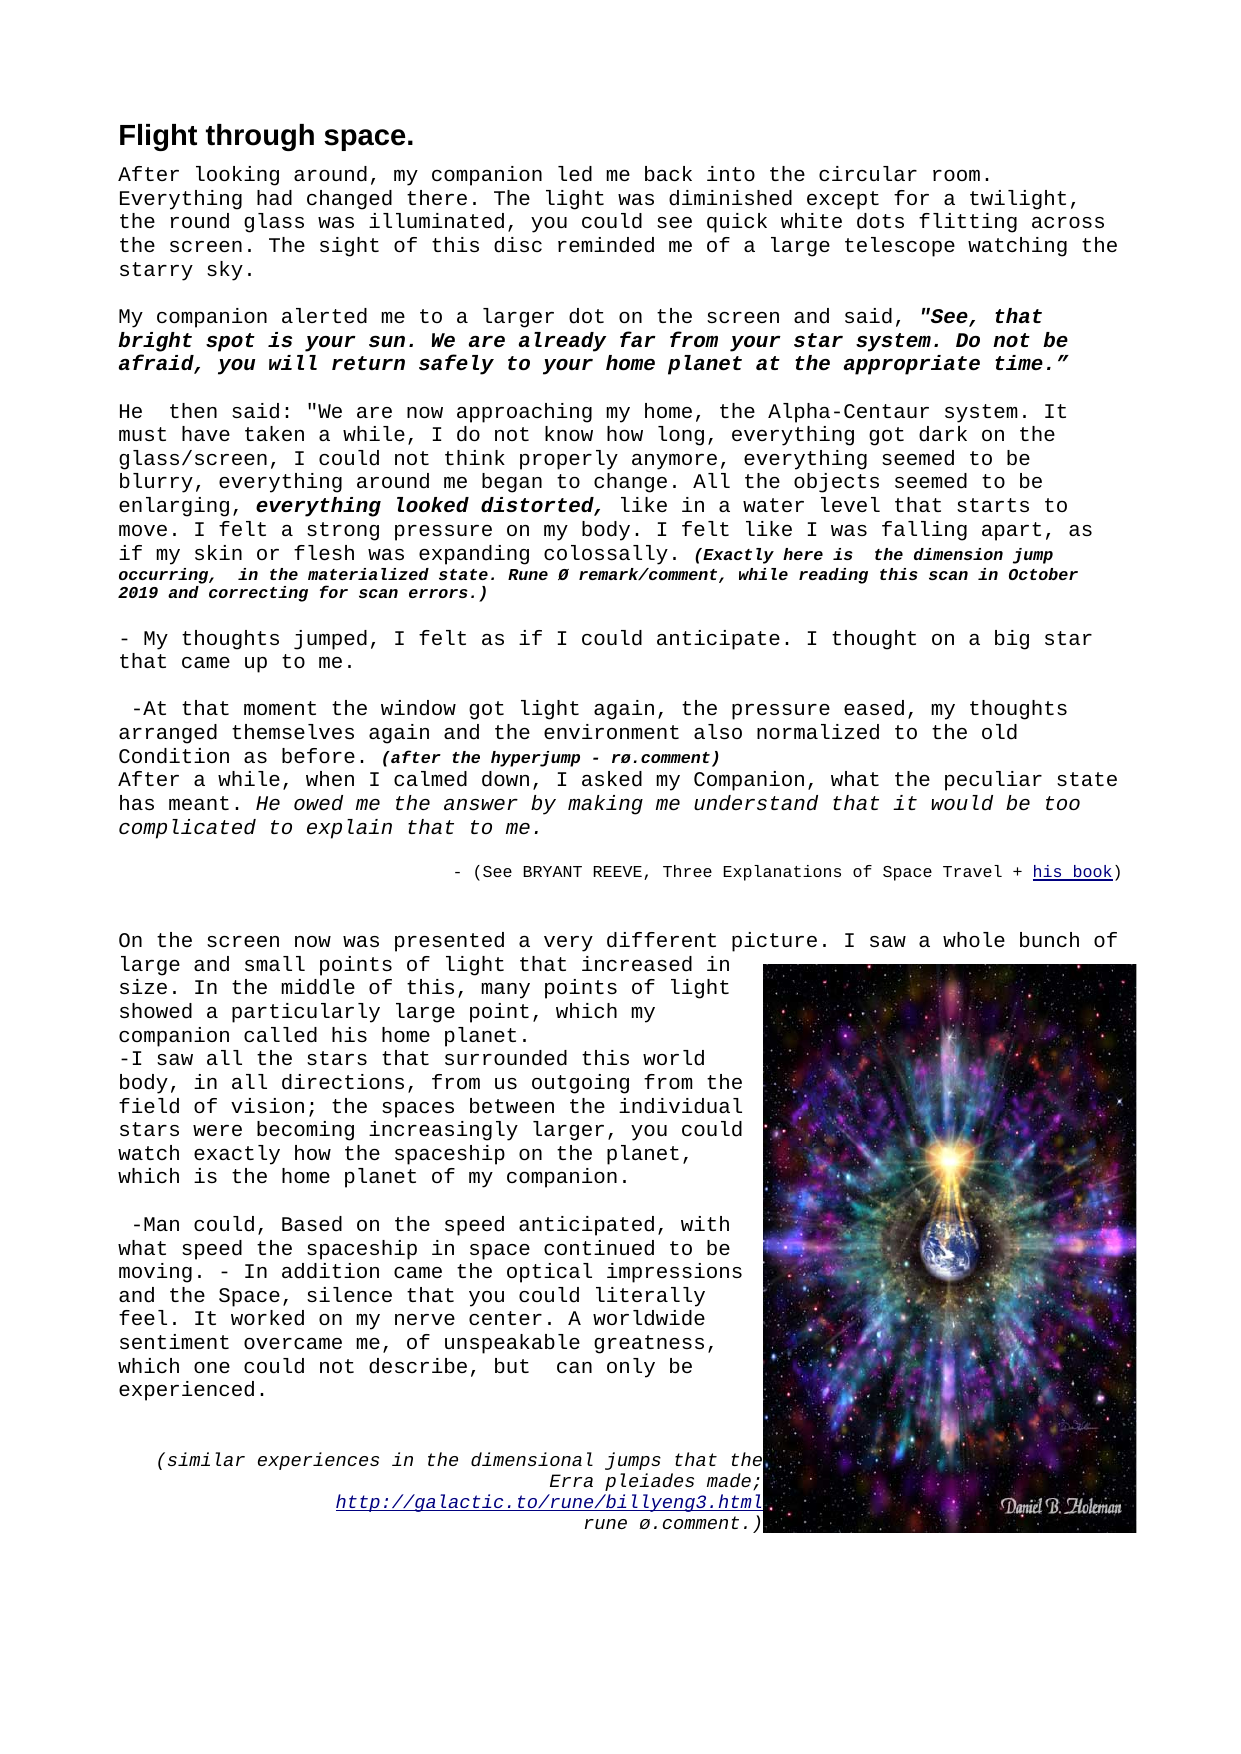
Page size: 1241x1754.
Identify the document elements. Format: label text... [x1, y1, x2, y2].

text After a while, when I calmed down, I asked my Companion, what the peculiar state has meant. He owed me the answer by making me understand that it would be too complicated to explain that to me. [118, 769, 1122, 840]
text On the screen now was presented a very different picture. I saw a whole bunch of large and small points of light that increased in size. In the middle of this, many points of light showed a particularly large point, which my companion called his home planet. [118, 930, 1122, 1048]
text - (See BRYANT REEVE, Three Explanations of Space Travel + his book) [118, 864, 1122, 883]
picture [763, 964, 1137, 1533]
text rune ø.comment.) [118, 1514, 1122, 1535]
text After looking around, my companion led me back into the circular room. Everything had changed there. The light was diminished except for a twilight, the round glass was illuminated, you could see quick white dots flitting across the screen. The sight of this disc reminded me of a large telescope watching the starry sky. [118, 164, 1122, 282]
text - My thoughts jumped, I felt as if I could anticipate. I thought on a big star that came up to me. [118, 627, 1122, 675]
text -Man could, Based on the speed anticipated, with what speed the spaceship in space continued to be moving. - In addition came the optical impressions and the Space, silence that you could literally feel. It worked on my nerve center. A worldwide sentiment overcame me, of unspeakable greatness, which one could not describe, but can only be experienced. [118, 1214, 763, 1403]
subtitle Flight through space. [118, 118, 1122, 152]
text (similar experiences in the dimensional jumps that the Erra pleiades made; http://galactic.to/rune/billyeng3.html [118, 1450, 763, 1514]
text -At that moment the window got light again, the pressure eased, my thoughts arranged themselves again and the environment also normalized to the old Condition as before. (after the hyperjump - rø.comment) [118, 698, 1122, 769]
text -I saw all the stars that surrounded this world body, in all directions, from us outgoing from the field of vision; the spaces between the individual stars were becoming increasingly larger, you could watch exactly how the spaceship on the planet, which is the home planet of my companion. [118, 1048, 763, 1190]
text My companion alerted me to a larger dot on the screen and said, "See, that bright spot is your sun. We are already far from your star system. Do not be afraid, you will return safely to your home planet at the appropriate time.” [118, 306, 1122, 377]
text He then said: "We are now approaching my home, the Alpha-Centaur system. It must have taken a while, I do not know how long, everything got dark on the glass/screen, I could not think properly anymore, everything seemed to be blurry, everything around me began to change. All the objects seemed to be enlarging, everything looked distorted, like in a water level that starts to move. I felt a strong pressure on my body. I felt like I was falling apart, as if my skin or flesh was expanding colossally. (Exactly here is the dimension jump occurring, in the materialized state. Rune Ø remark/comment, while reading this scan in October 2019 and correcting for scan errors.) [118, 401, 1122, 604]
